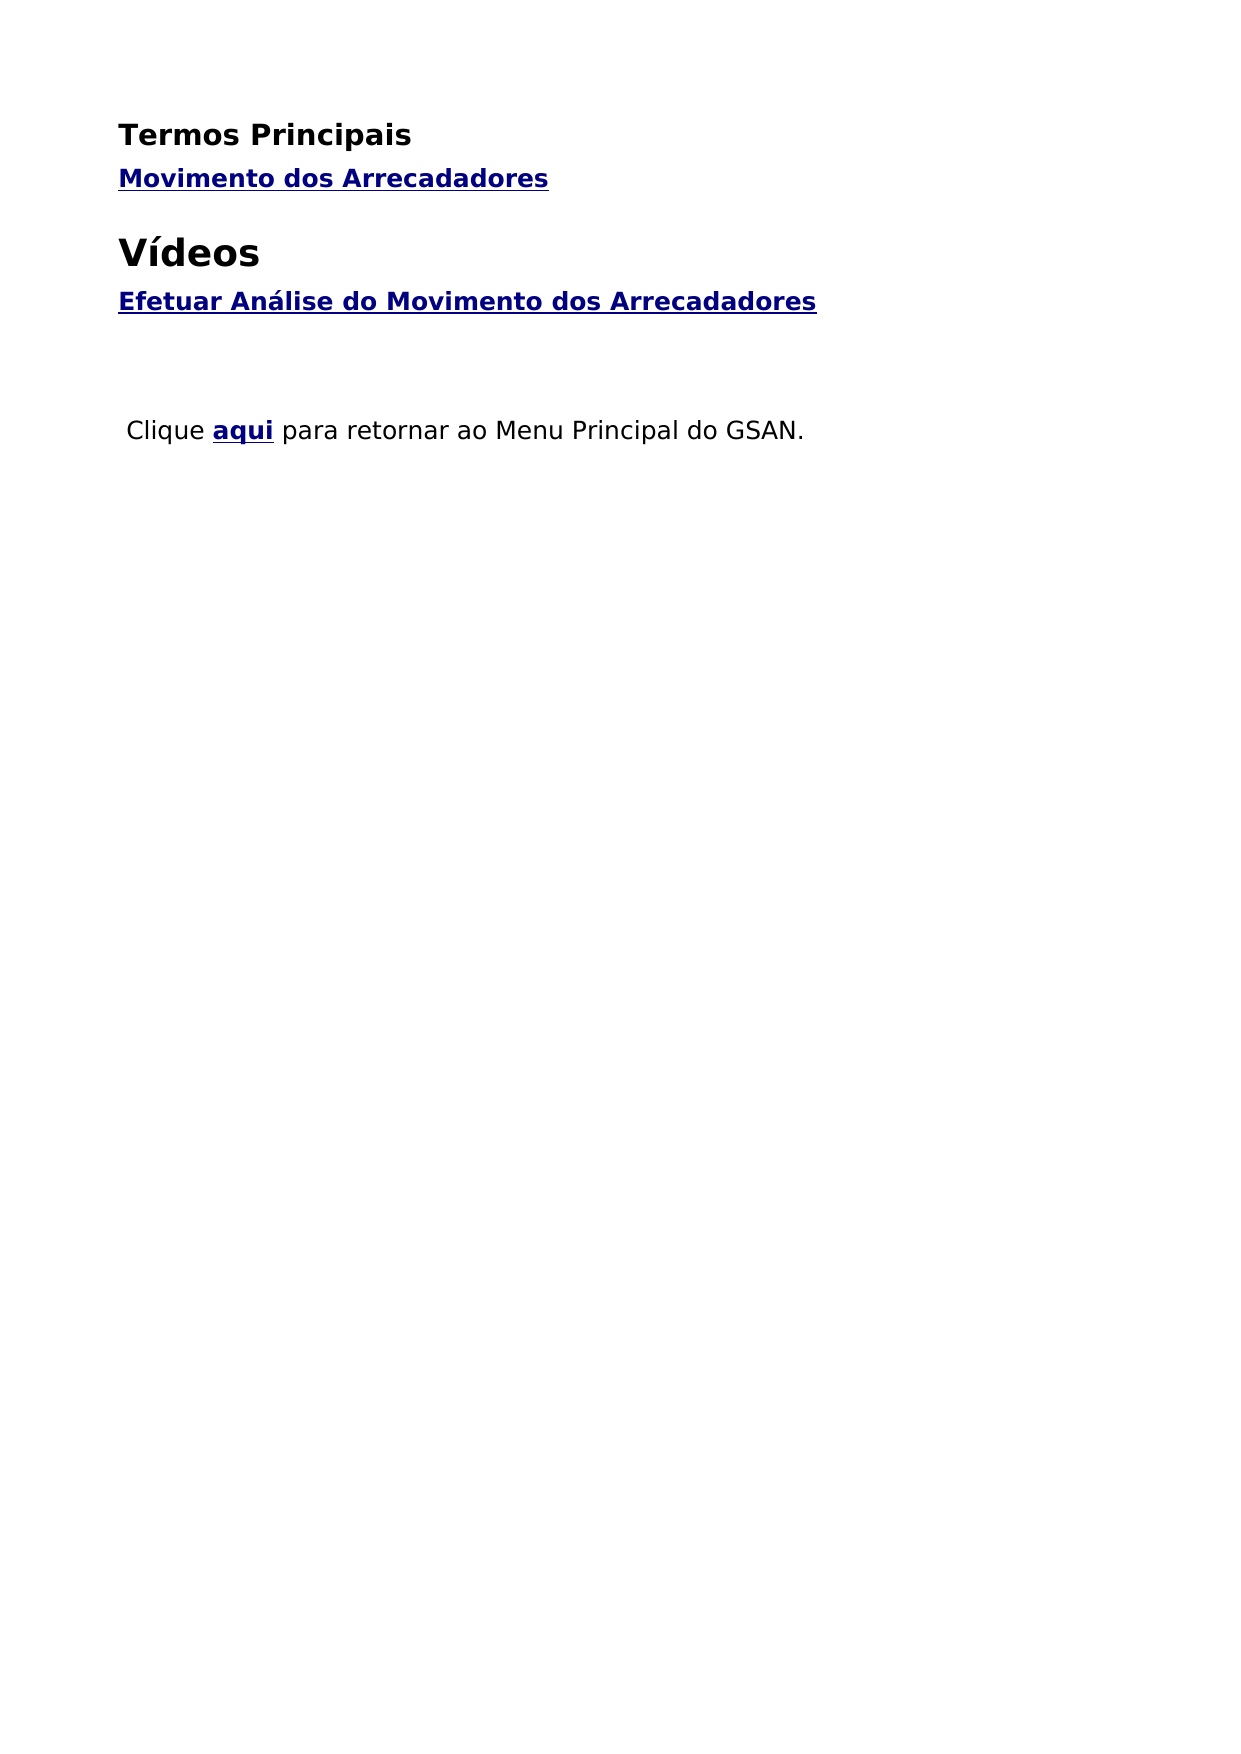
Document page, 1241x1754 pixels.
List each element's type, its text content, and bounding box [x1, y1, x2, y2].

text Efetuar Análise do Movimento dos Arrecadadores [118, 287, 1122, 317]
subtitle Termos Principais [118, 118, 1122, 152]
subtitle Vídeos [118, 231, 1122, 275]
text Clique aqui para retornar ao Menu Principal do GSAN. [118, 329, 1122, 446]
text Movimento dos Arrecadadores [118, 164, 1122, 194]
